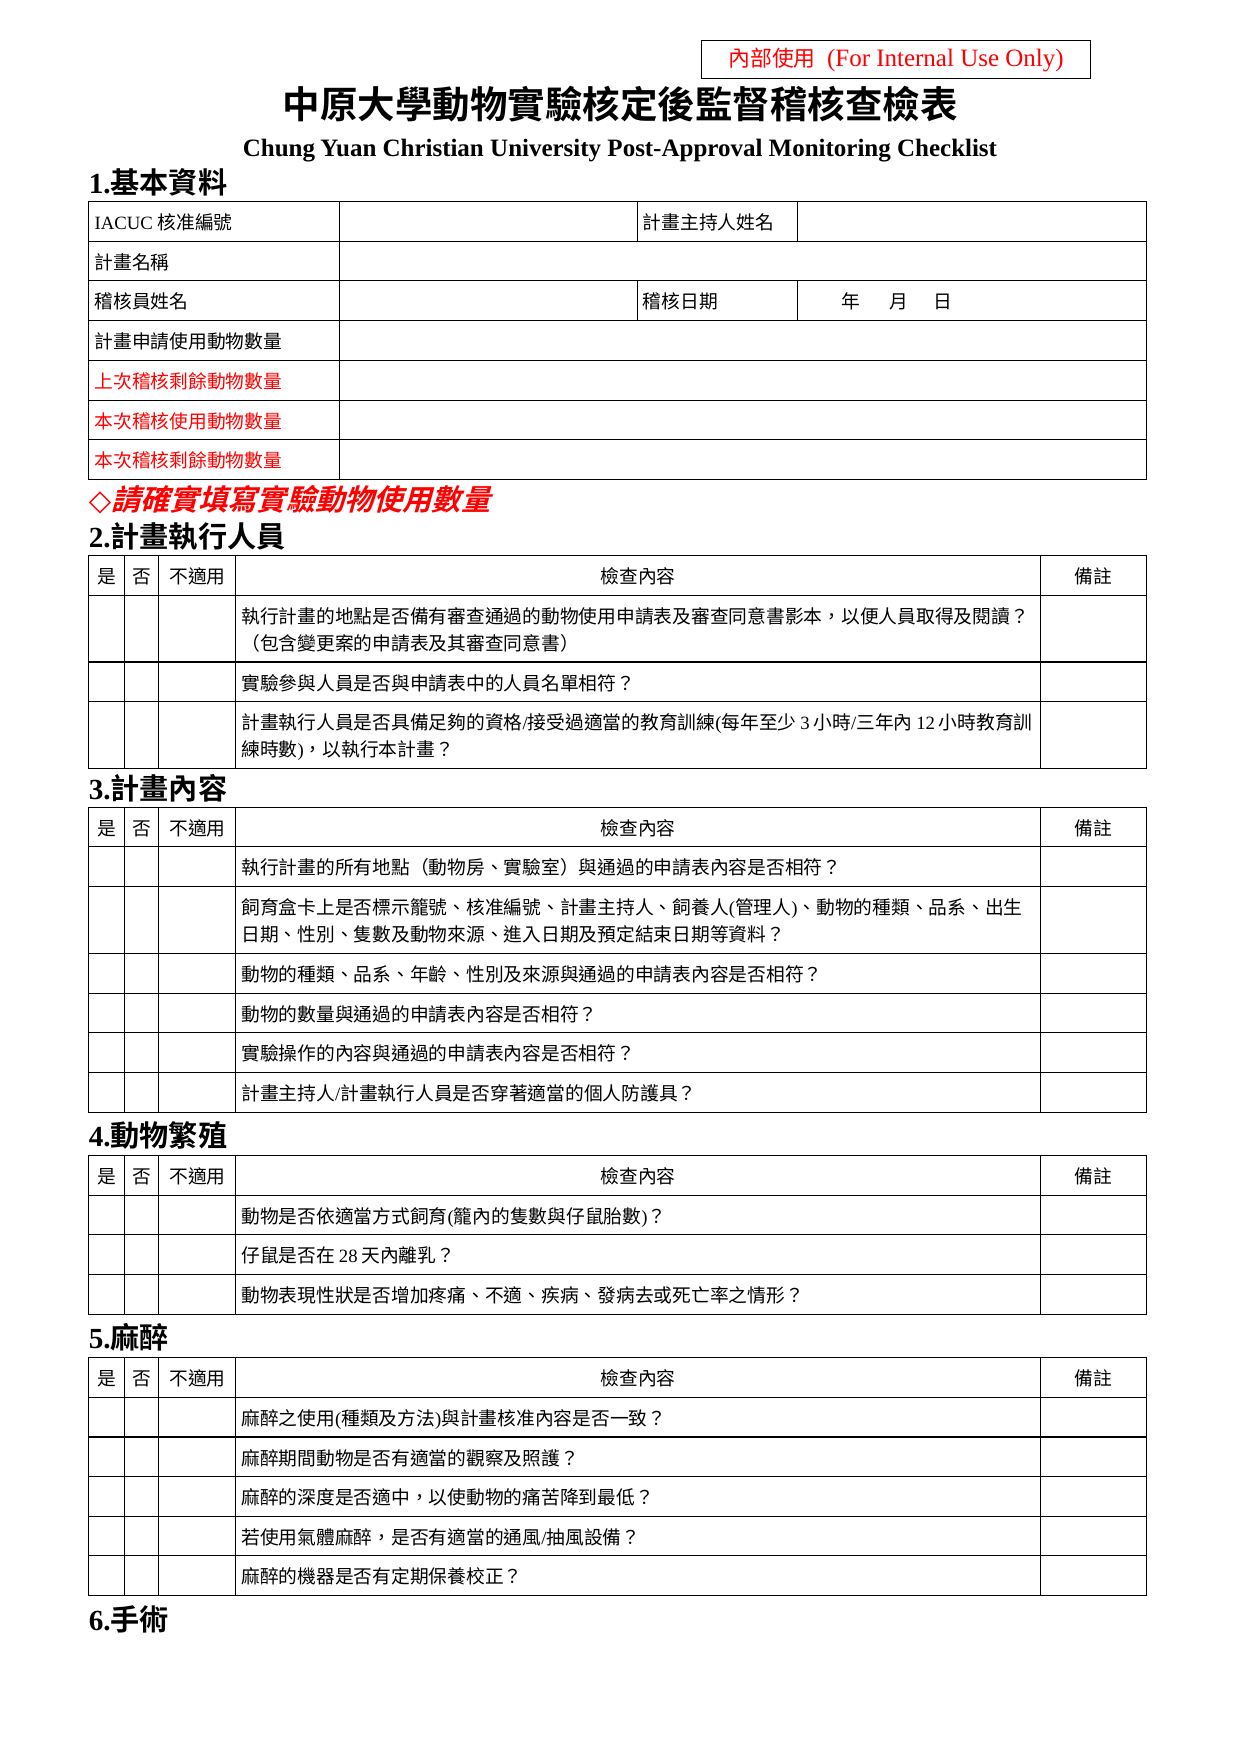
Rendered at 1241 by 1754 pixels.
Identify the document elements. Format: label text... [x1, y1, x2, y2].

table_cell [159, 954, 235, 992]
table_header 是 [89, 1156, 124, 1194]
table_cell [1041, 1477, 1146, 1516]
table_header 否 [125, 808, 158, 846]
table_cell [125, 1033, 158, 1072]
table_header 是 [89, 1358, 124, 1397]
table_header 不適用 [159, 1156, 235, 1194]
text 1.基本資料 [88, 163, 1152, 201]
table_cell 動物是否依適當方式飼育(籠內的隻數與仔鼠胎數)？ [236, 1196, 1040, 1234]
table_header IACUC 核准編號 [89, 202, 339, 241]
table_cell 麻醉期間動物是否有適當的觀察及照護？ [236, 1438, 1040, 1476]
text 4.動物繁殖 [88, 1113, 1152, 1155]
table_cell [125, 1517, 158, 1555]
table_header 是 [89, 808, 124, 846]
table_cell [125, 1438, 158, 1476]
table_cell [159, 1033, 235, 1072]
table_cell [159, 887, 235, 953]
table_cell 計畫申請使用動物數量 [89, 321, 339, 360]
table_cell 稽核日期 [638, 281, 797, 320]
table_cell [159, 1275, 235, 1314]
table_cell 若使用氣體麻醉，是否有適當的通風/抽風設備？ [236, 1517, 1040, 1555]
table_cell 稽核員姓名 [89, 281, 339, 320]
table_cell [159, 1438, 235, 1476]
table_cell [89, 1033, 124, 1072]
table_cell [89, 1275, 124, 1314]
table_cell [1041, 1275, 1146, 1314]
table_header 檢查內容 [236, 556, 1040, 594]
table_cell [159, 596, 235, 661]
table_cell [159, 663, 235, 701]
table_cell [159, 1477, 235, 1516]
table_cell 動物的種類、品系、年齡、性別及來源與通過的申請表內容是否相符？ [236, 954, 1040, 992]
table_cell [89, 1196, 124, 1234]
table_cell 實驗操作的內容與通過的申請表內容是否相符？ [236, 1033, 1040, 1072]
table_cell [89, 847, 124, 886]
text 2.計畫執行人員 [88, 517, 1152, 555]
table_cell [89, 1517, 124, 1555]
text 3.計畫內容 [88, 769, 1152, 807]
text Chung Yuan Christian University Post-Approval Monitoring Checklist [88, 126, 1152, 163]
table_cell 麻醉之使用(種類及方法)與計畫核准內容是否一致？ [236, 1398, 1040, 1436]
table_cell [125, 702, 158, 768]
table_cell [125, 1235, 158, 1274]
table_cell [340, 361, 1146, 399]
table_header 否 [125, 1156, 158, 1194]
table_cell [1041, 1073, 1146, 1112]
table_cell 計畫主持人/計畫執行人員是否穿著適當的個人防護具？ [236, 1073, 1040, 1112]
table_cell [125, 1398, 158, 1436]
table_cell [1041, 1033, 1146, 1072]
table_cell [125, 1196, 158, 1234]
table_cell [1041, 1556, 1146, 1595]
table_cell 計畫執行人員是否具備足夠的資格/接受過適當的教育訓練(每年至少3小時/三年內12小時教育訓練時數)，以執行本計畫？ [236, 702, 1040, 768]
table_cell [159, 994, 235, 1032]
table_cell 本次稽核使用動物數量 [89, 401, 339, 439]
table_cell 計畫名稱 [89, 242, 339, 280]
table_cell [89, 994, 124, 1032]
text 6.手術 [88, 1596, 1152, 1638]
table_cell [1041, 1517, 1146, 1555]
table_cell 執行計畫的所有地點（動物房、實驗室）與通過的申請表內容是否相符？ [236, 847, 1040, 886]
table_cell [89, 1398, 124, 1436]
table_cell [159, 1196, 235, 1234]
table_header [798, 202, 1146, 241]
table_header 備註 [1041, 1156, 1146, 1194]
table_cell 實驗參與人員是否與申請表中的人員名單相符？ [236, 663, 1040, 701]
table_cell [125, 847, 158, 886]
table_cell [1041, 954, 1146, 992]
table_header 備註 [1041, 1358, 1146, 1397]
table_cell [340, 321, 1146, 360]
table_cell [159, 1517, 235, 1555]
table_cell 麻醉的深度是否適中，以使動物的痛苦降到最低？ [236, 1477, 1040, 1516]
table_cell [125, 663, 158, 701]
table_header 否 [125, 556, 158, 594]
table_cell [125, 1275, 158, 1314]
table_header 備註 [1041, 808, 1146, 846]
table_cell 年 月 日 [798, 281, 1146, 320]
table_cell 上次稽核剩餘動物數量 [89, 361, 339, 399]
table_cell [340, 242, 1146, 280]
table_header 計畫主持人姓名 [638, 202, 797, 241]
table_header 檢查內容 [236, 1358, 1040, 1397]
table_cell [89, 596, 124, 661]
table_cell 本次稽核剩餘動物數量 [89, 440, 339, 479]
table_header 不適用 [159, 1358, 235, 1397]
table_cell [89, 1556, 124, 1595]
table_cell [125, 954, 158, 992]
text ◇請確實填寫實驗動物使用數量 [88, 480, 1152, 517]
table_cell [89, 702, 124, 768]
table_cell [1041, 596, 1146, 661]
table_cell 麻醉的機器是否有定期保養校正？ [236, 1556, 1040, 1595]
table_cell 動物的數量與通過的申請表內容是否相符？ [236, 994, 1040, 1032]
table_cell [1041, 1438, 1146, 1476]
table_cell [89, 887, 124, 953]
table_cell [340, 440, 1146, 479]
table_cell [159, 847, 235, 886]
table_cell 動物表現性狀是否增加疼痛、不適、疾病、發病去或死亡率之情形？ [236, 1275, 1040, 1314]
table_cell [89, 1235, 124, 1274]
table_cell [159, 1073, 235, 1112]
text 5.麻醉 [88, 1315, 1152, 1357]
text 中原大學動物實驗核定後監督稽核查檢表 [88, 88, 1152, 126]
table_cell [89, 1438, 124, 1476]
table_header 備註 [1041, 556, 1146, 594]
table_header 檢查內容 [236, 808, 1040, 846]
table_cell [1041, 702, 1146, 768]
table_cell [1041, 663, 1146, 701]
table_cell [1041, 994, 1146, 1032]
table_cell [125, 1073, 158, 1112]
table_cell [125, 596, 158, 661]
table_cell [340, 401, 1146, 439]
table_header 檢查內容 [236, 1156, 1040, 1194]
table_cell [340, 281, 637, 320]
table_cell [125, 1556, 158, 1595]
table_cell 執行計畫的地點是否備有審查通過的動物使用申請表及審查同意書影本，以便人員取得及閱讀？（包含變更案的申請表及其審查同意書） [236, 596, 1040, 661]
table_cell [159, 1398, 235, 1436]
table_cell [1041, 1196, 1146, 1234]
table_cell [89, 954, 124, 992]
table_cell [89, 663, 124, 701]
table_cell [159, 702, 235, 768]
table_cell 仔鼠是否在28天內離乳？ [236, 1235, 1040, 1274]
table_cell [125, 994, 158, 1032]
table_header 否 [125, 1358, 158, 1397]
table_cell 飼育盒卡上是否標示籠號、核准編號、計畫主持人、飼養人(管理人)、動物的種類、品系、出生日期、性別、隻數及動物來源、進入日期及預定結束日期等資料？ [236, 887, 1040, 953]
table_cell [159, 1235, 235, 1274]
table_cell [89, 1073, 124, 1112]
table_cell [1041, 1398, 1146, 1436]
table_cell [1041, 847, 1146, 886]
table_cell [1041, 1235, 1146, 1274]
table_cell [1041, 887, 1146, 953]
table_cell [125, 887, 158, 953]
table_cell [89, 1477, 124, 1516]
table_header 不適用 [159, 556, 235, 594]
table_cell [159, 1556, 235, 1595]
table_header [340, 202, 637, 241]
table_header 不適用 [159, 808, 235, 846]
table_header 是 [89, 556, 124, 594]
table_cell [125, 1477, 158, 1516]
